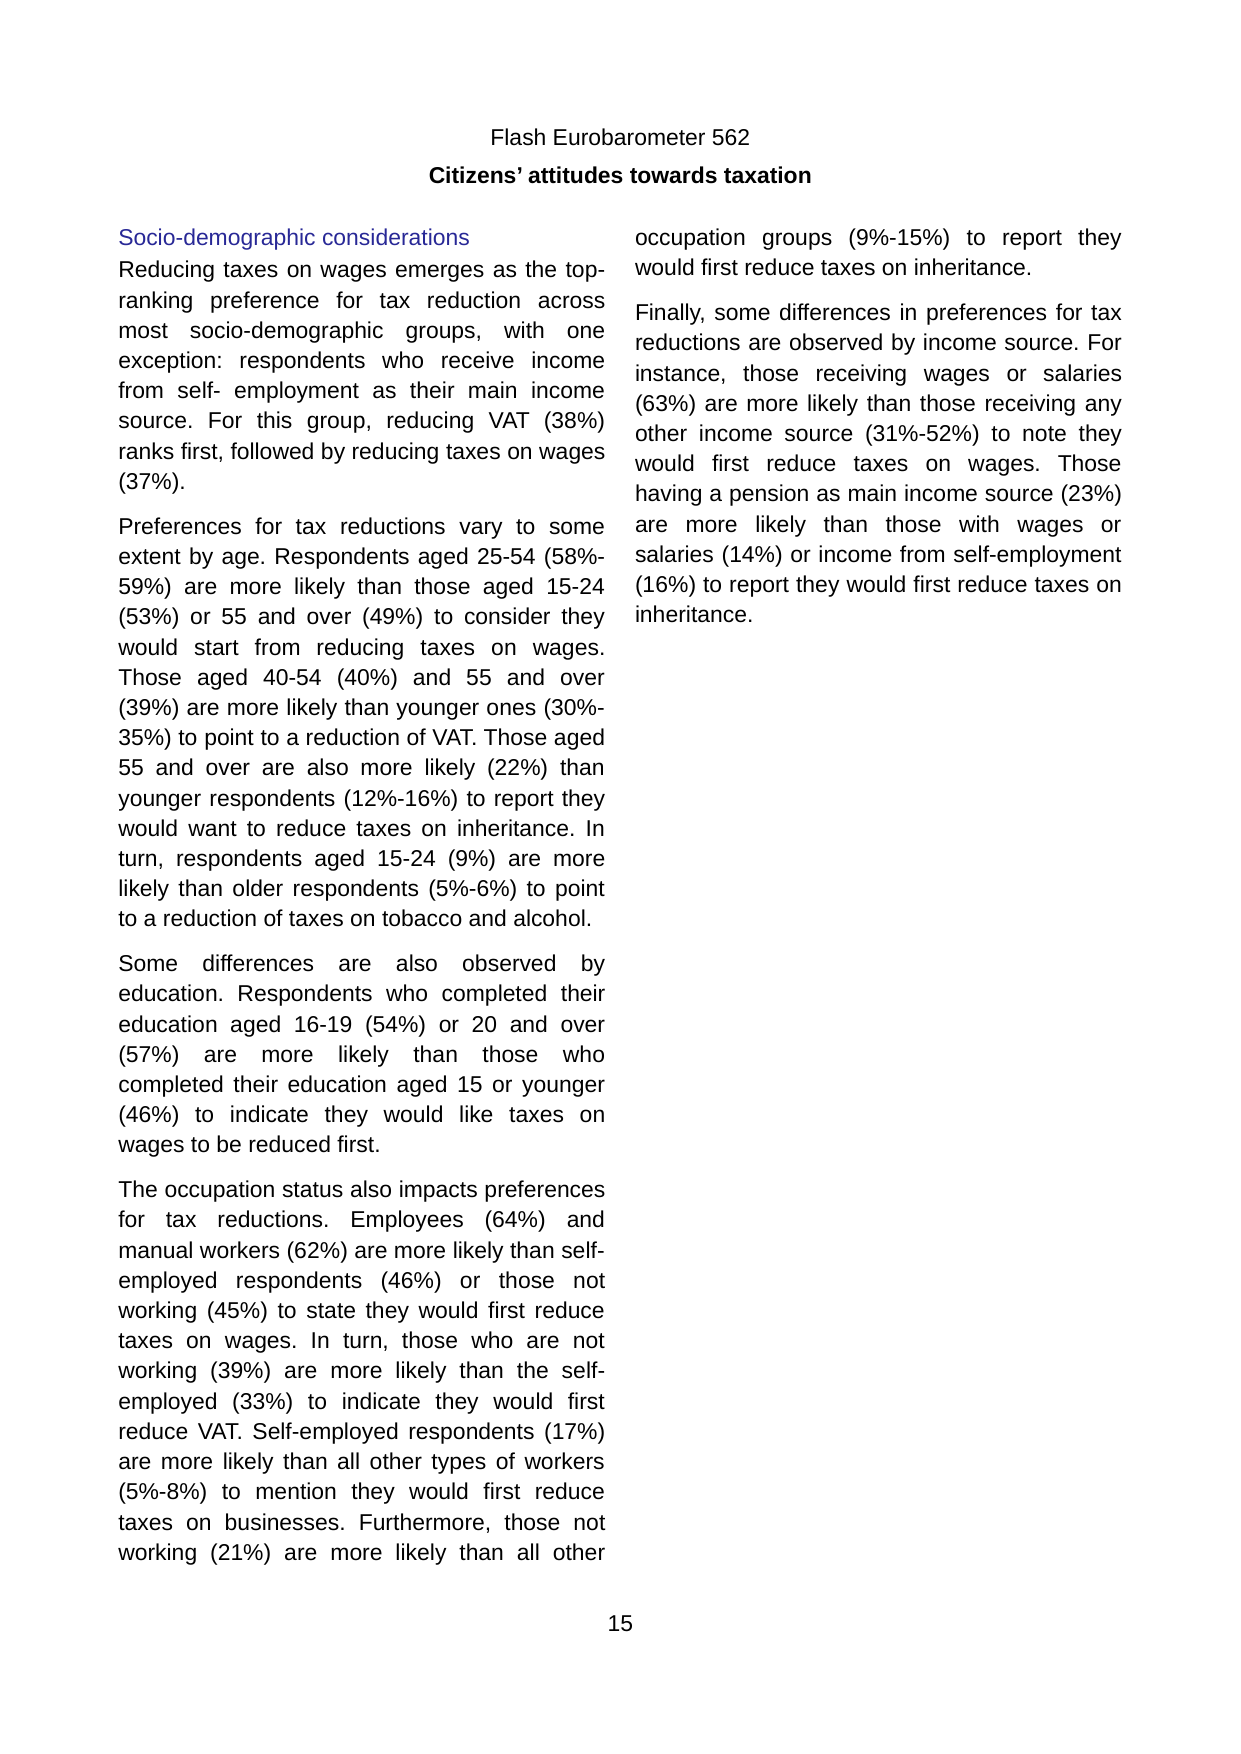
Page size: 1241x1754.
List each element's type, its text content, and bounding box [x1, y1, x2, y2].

text Finally, some differences in preferences for tax reductions are observed by income source. For instance, those receiving wages or salaries (63%) are more likely than those receiving any other income source (31%-52%) to note they would first reduce taxes on wages. Those having a pension as main income source (23%) are more likely than those with wages or salaries (14%) or income from self-employment (16%) to report they would first reduce taxes on inheritance. [635, 299, 1122, 627]
text Some differences are also observed by education. Respondents who completed their education aged 16-19 (54%) or 20 and over (57%) are more likely than those who completed their education aged 15 or younger (46%) to indicate they would like taxes on wages to be reduced first. [118, 950, 605, 1158]
text Reducing taxes on wages emerges as the top- ranking preference for tax reduction across most socio-demographic groups, with one exception: respondents who receive income from self- employment as their main income source. For this group, reducing VAT (38%) ranks first, followed by reducing taxes on wages (37%). [118, 256, 605, 494]
text occupation groups (9%-15%) to report they would first reduce taxes on inheritance. [635, 224, 1122, 281]
text Socio-demographic considerations [118, 224, 605, 250]
text Preferences for tax reductions vary to some extent by age. Respondents aged 25-54 (58%- 59%) are more likely than those aged 15-24 (53%) or 55 and over (49%) to consider they would start from reducing taxes on wages. Those aged 40-54 (40%) and 55 and over (39%) are more likely than younger ones (30%-35%) to point to a reduction of VAT. Those aged 55 and over are also more likely (22%) than younger respondents (12%-16%) to report they would want to reduce taxes on inheritance. In turn, respondents aged 15-24 (9%) are more likely than older respondents (5%-6%) to point to a reduction of taxes on tobacco and alcohol. [118, 513, 605, 932]
text The occupation status also impacts preferences for tax reductions. Employees (64%) and manual workers (62%) are more likely than self- employed respondents (46%) or those not working (45%) to state they would first reduce taxes on wages. In turn, those who are not working (39%) are more likely than the self- employed (33%) to indicate they would first reduce VAT. Self-employed respondents (17%) are more likely than all other types of workers (5%-8%) to mention they would first reduce taxes on businesses. Furthermore, those not working (21%) are more likely than all other [118, 1176, 605, 1565]
